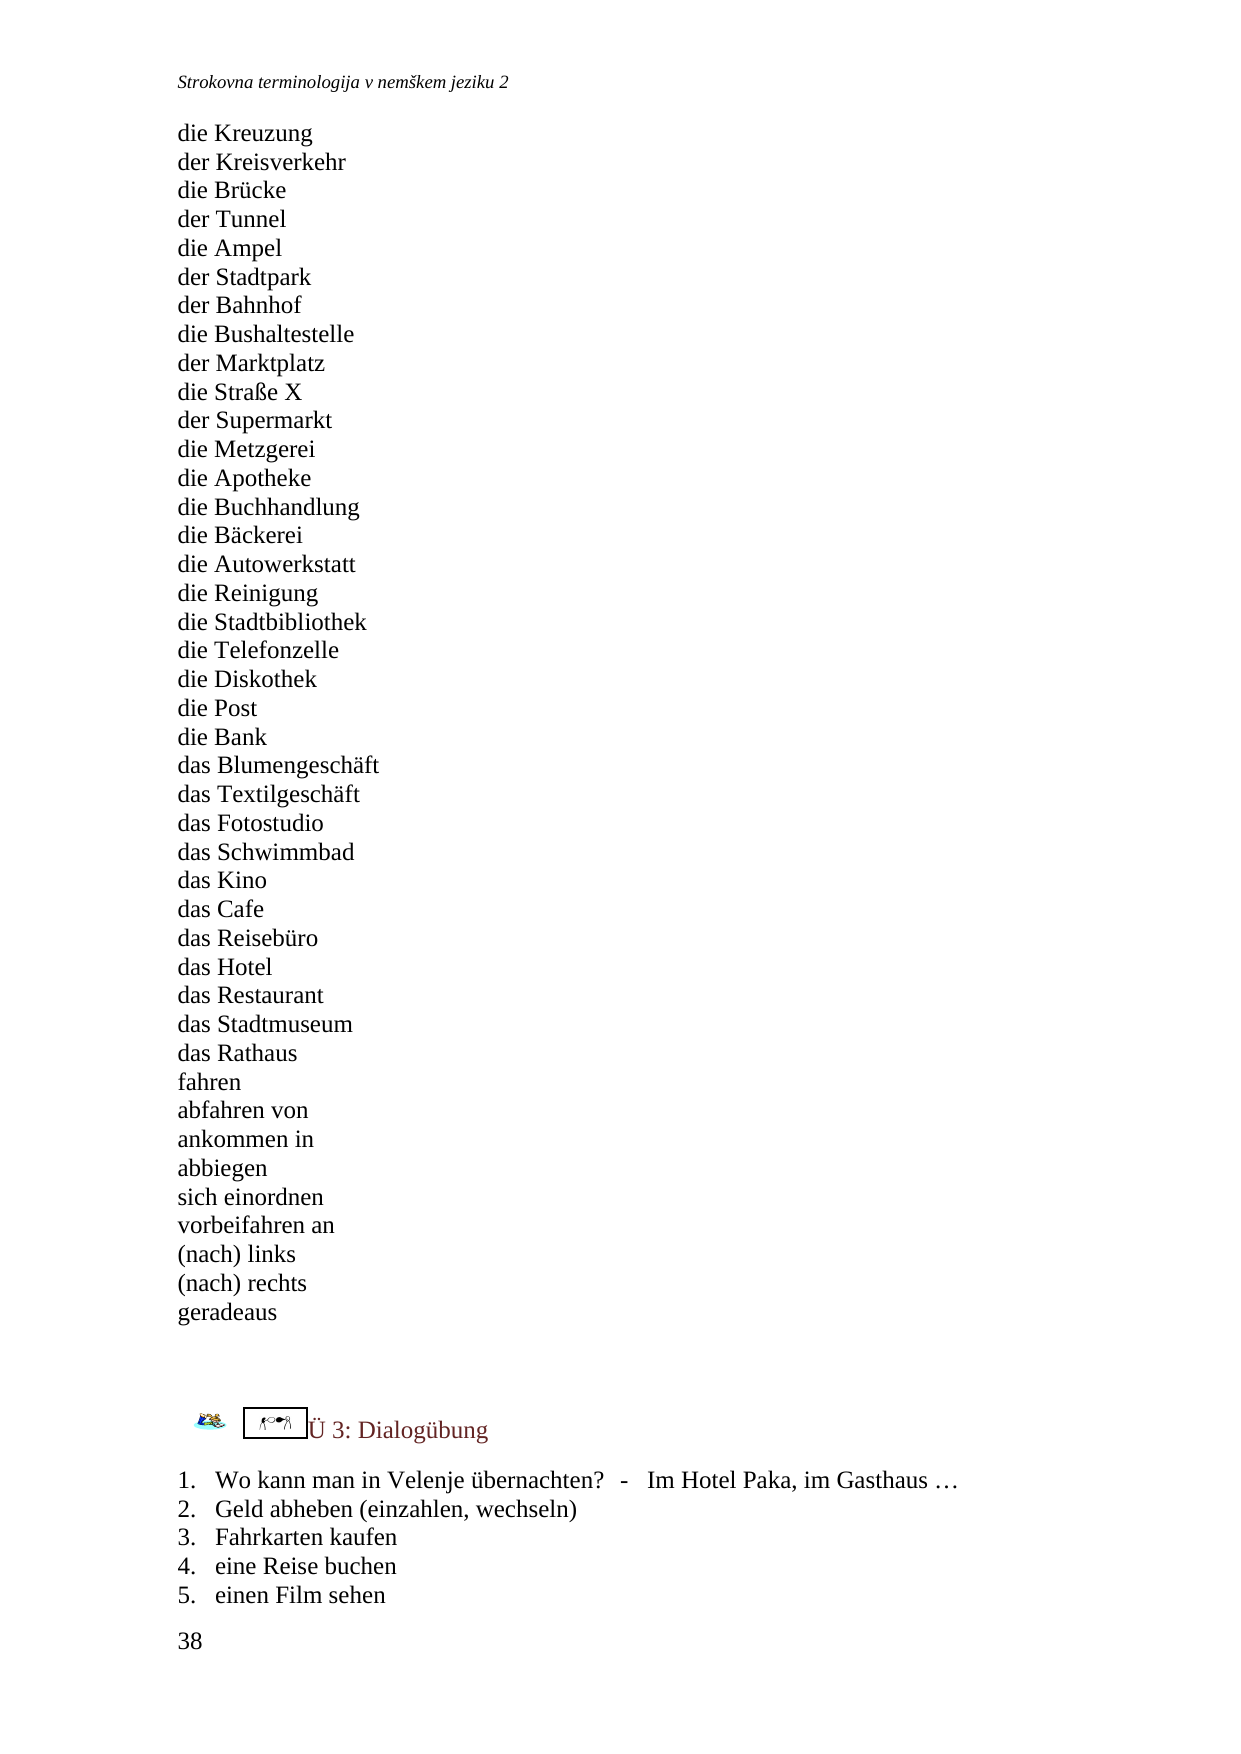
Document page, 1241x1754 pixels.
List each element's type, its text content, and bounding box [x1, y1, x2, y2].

text die Stadtbibliothek [177, 607, 1122, 636]
text die Apotheke [177, 463, 1122, 492]
text das Restaurant [177, 981, 1122, 1009]
text die Post [177, 693, 1122, 722]
text die Metzgerei [177, 434, 1122, 463]
text die Bank [177, 722, 1122, 751]
text fahren [177, 1067, 1122, 1096]
text das Stadtmuseum [177, 1009, 1122, 1038]
text das Blumengeschäft [177, 751, 1122, 779]
text der Stadtpark [177, 262, 1122, 291]
text der Marktplatz [177, 348, 1122, 377]
text das Kino [177, 866, 1122, 894]
text die Diskothek [177, 664, 1122, 693]
text sich einordnen [177, 1182, 1122, 1211]
text das Rathaus [177, 1038, 1122, 1067]
text abfahren von [177, 1096, 1122, 1124]
text (nach) links [177, 1239, 1122, 1268]
text die Brücke [177, 176, 1122, 204]
text das Reisebüro [177, 923, 1122, 952]
text der Tunnel [177, 204, 1122, 233]
text die Bushaltestelle [177, 319, 1122, 348]
text (nach) rechts [177, 1268, 1122, 1297]
list einen Film sehen [177, 1580, 1122, 1609]
text die Straße X [177, 377, 1122, 406]
text die Ampel [177, 233, 1122, 262]
list Fahrkarten kaufen [177, 1522, 1122, 1551]
text die Telefonzelle [177, 636, 1122, 664]
picture [259, 1416, 292, 1430]
text Ü 3: Dialogübung [177, 1404, 1122, 1444]
list eine Reise buchen [177, 1551, 1122, 1580]
text die Buchhandlung [177, 492, 1122, 521]
text vorbeifahren an [177, 1211, 1122, 1239]
list Wo kann man in Velenje übernachten? - Im Hotel Paka, im Gasthaus … [177, 1465, 1122, 1494]
text ankommen in [177, 1124, 1122, 1153]
text das Schwimmbad [177, 837, 1122, 866]
text der Bahnhof [177, 291, 1122, 319]
text der Supermarkt [177, 406, 1122, 434]
text das Fotostudio [177, 808, 1122, 837]
text das Textilgeschäft [177, 779, 1122, 808]
text der Kreisverkehr [177, 147, 1122, 176]
text die Bäckerei [177, 521, 1122, 549]
text das Hotel [177, 952, 1122, 981]
text die Reinigung [177, 578, 1122, 607]
text geradeaus [177, 1297, 1122, 1326]
text das Cafe [177, 894, 1122, 923]
text die Autowerkstatt [177, 549, 1122, 578]
text abbiegen [177, 1153, 1122, 1182]
list Geld abheben (einzahlen, wechseln) [177, 1494, 1122, 1522]
text die Kreuzung [177, 118, 1122, 147]
